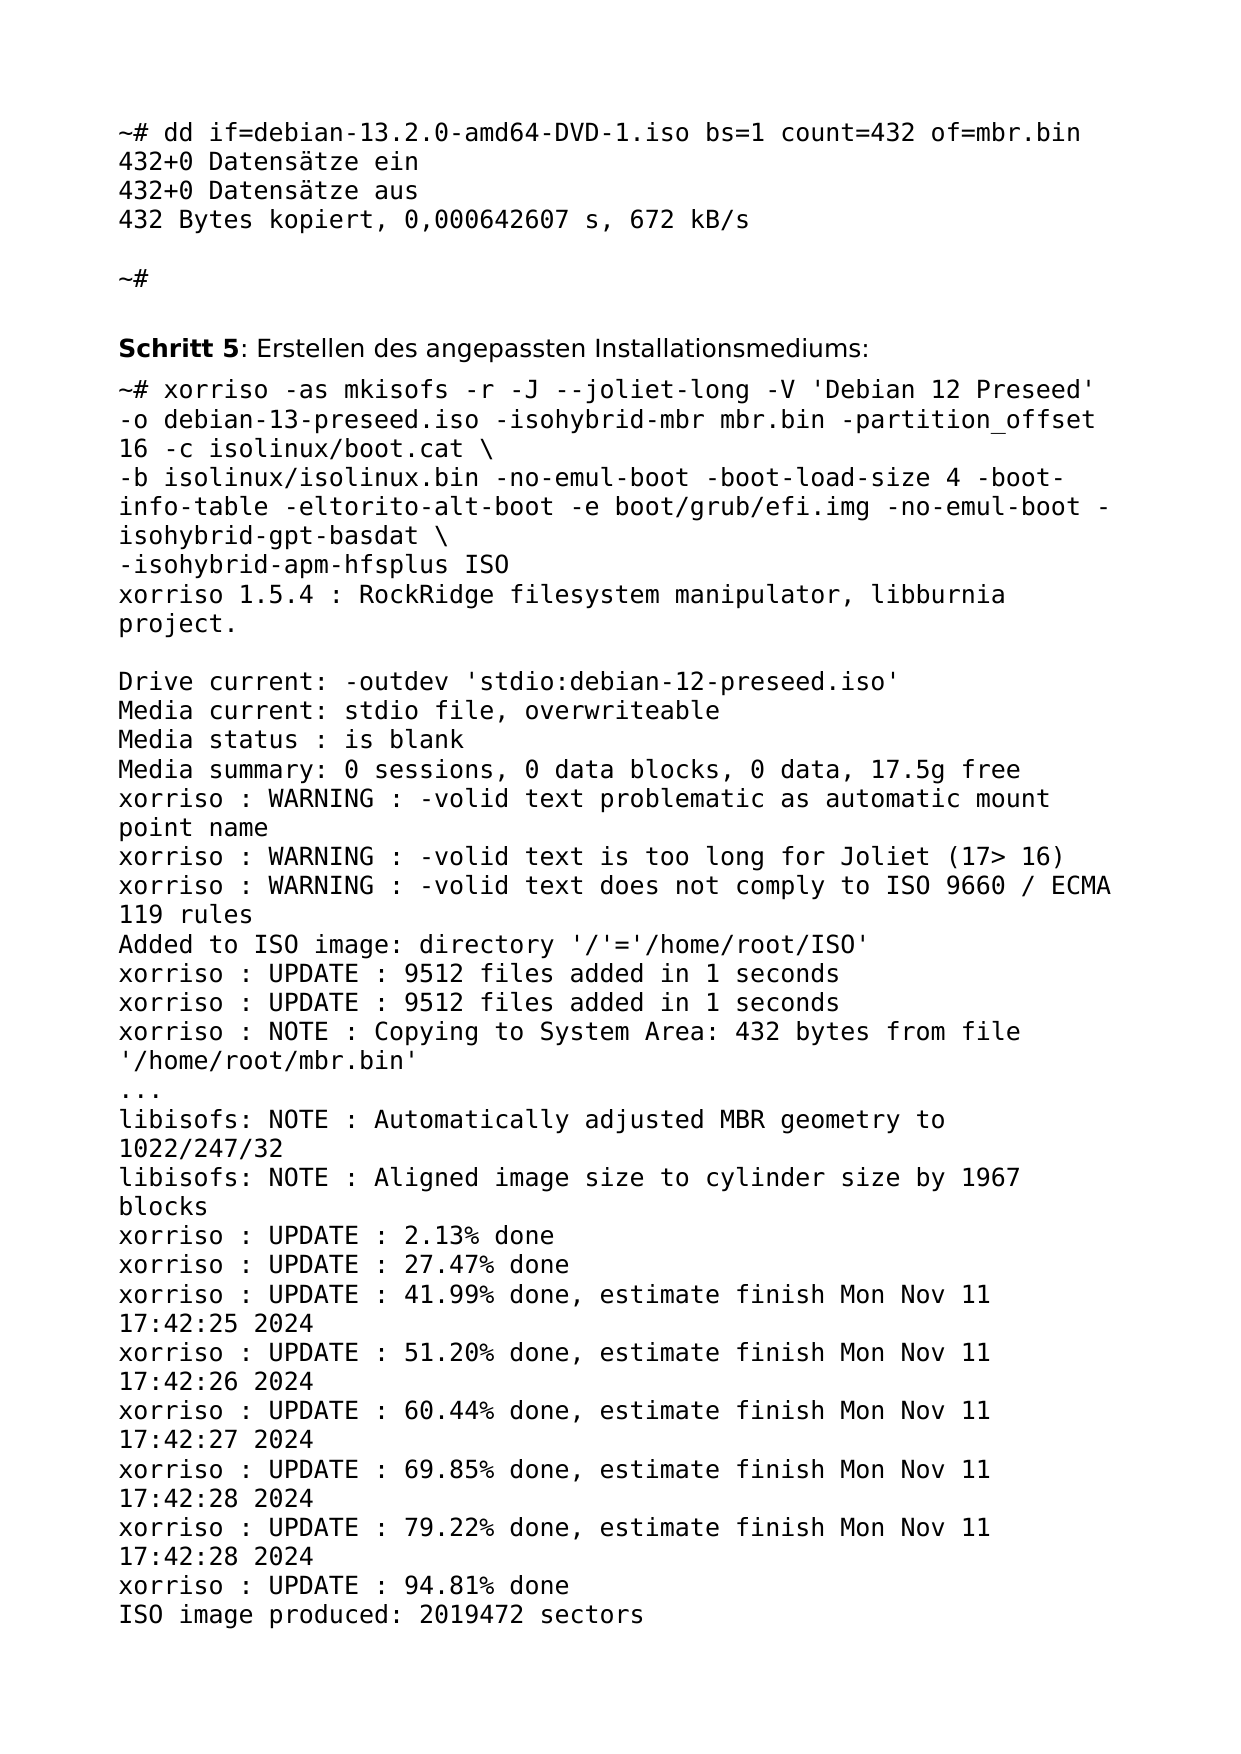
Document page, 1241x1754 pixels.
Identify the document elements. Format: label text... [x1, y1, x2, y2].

text ~# xorriso -as mkisofs -r -J --joliet-long -V 'Debian 12 Preseed' -o debian-13-preseed.iso -isohybrid-mbr mbr.bin -partition_offset 16 -c isolinux/boot.cat \ -b isolinux/isolinux.bin -no-emul-boot -boot-load-size 4 -boot-info-table -eltorito-alt-boot -e boot/grub/efi.img -no-emul-boot -isohybrid-gpt-basdat \ -isohybrid-apm-hfsplus ISO xorriso 1.5.4 : RockRidge filesystem manipulator, libburnia project. Drive current: -outdev 'stdio:debian-12-preseed.iso' Media current: stdio file, overwriteable Media status : is blank Media summary: 0 sessions, 0 data blocks, 0 data, 17.5g free xorriso : WARNING : -volid text problematic as automatic mount point name xorriso : WARNING : -volid text is too long for Joliet (17> 16) xorriso : WARNING : -volid text does not comply to ISO 9660 / ECMA 119 rules Added to ISO image: directory '/'='/home/root/ISO' xorriso : UPDATE : 9512 files added in 1 seconds xorriso : UPDATE : 9512 files added in 1 seconds xorriso : NOTE : Copying to System Area: 432 bytes from file '/home/root/mbr.bin' ... libisofs: NOTE : Automatically adjusted MBR geometry to 1022/247/32 libisofs: NOTE : Aligned image size to cylinder size by 1967 blocks xorriso : UPDATE : 2.13% done xorriso : UPDATE : 27.47% done xorriso : UPDATE : 41.99% done, estimate finish Mon Nov 11 17:42:25 2024 xorriso : UPDATE : 51.20% done, estimate finish Mon Nov 11 17:42:26 2024 xorriso : UPDATE : 60.44% done, estimate finish Mon Nov 11 17:42:27 2024 xorriso : UPDATE : 69.85% done, estimate finish Mon Nov 11 17:42:28 2024 xorriso : UPDATE : 79.22% done, estimate finish Mon Nov 11 17:42:28 2024 xorriso : UPDATE : 94.81% done ISO image produced: 2019472 sectors [118, 376, 1122, 1630]
text Schritt 5: Erstellen des angepassten Installationsmediums: [118, 334, 1122, 363]
text ~# dd if=debian-13.2.0-amd64-DVD-1.iso bs=1 count=432 of=mbr.bin 432+0 Datensätze ein 432+0 Datensätze aus 432 Bytes kopiert, 0,000642607 s, 672 kB/s ~# [118, 118, 1122, 322]
